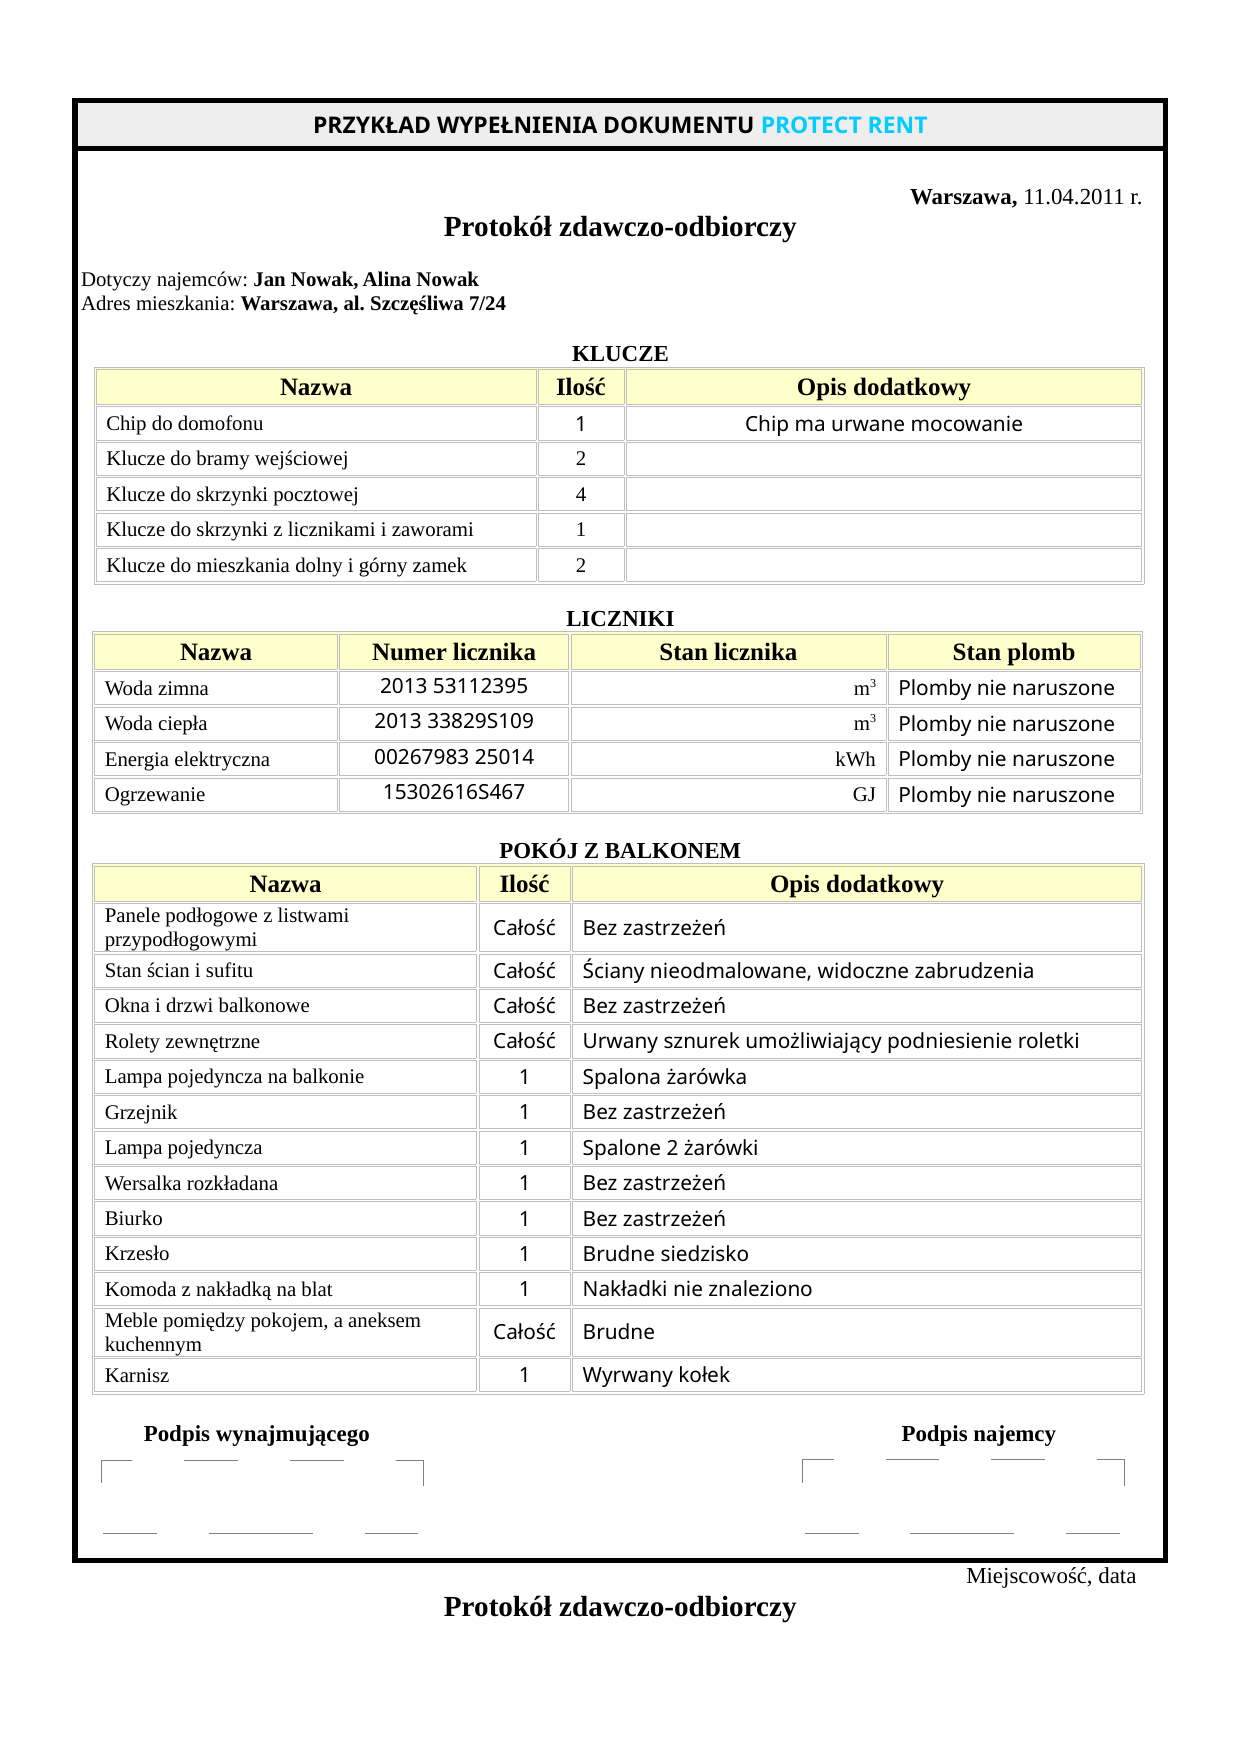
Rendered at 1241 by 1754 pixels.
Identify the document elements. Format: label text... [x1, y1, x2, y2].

table_cell Bez zastrzeżeń [573, 1167, 1141, 1199]
table_cell Nakładki nie znaleziono [573, 1273, 1141, 1305]
table_cell Spalona żarówka [573, 1061, 1141, 1093]
table_cell 1 [539, 514, 624, 546]
table_cell Klucze do bramy wejściowej [97, 443, 536, 475]
table_cell Chip do domofonu [97, 407, 536, 439]
table_cell 1 [480, 1273, 570, 1305]
table_cell Całość [480, 1309, 570, 1356]
table_cell Ściany nieodmalowane, widoczne zabrudzenia [573, 955, 1141, 987]
table_header Opis dodatkowy [627, 370, 1141, 404]
table_cell Plomby nie naruszone [889, 708, 1140, 740]
table_cell [627, 443, 1141, 475]
table_cell 2 [539, 549, 624, 581]
table_header Stan licznika [572, 635, 886, 669]
table_cell Energia elektryczna [95, 743, 337, 775]
table_cell Całość [480, 955, 570, 987]
table_cell Całość [480, 990, 570, 1022]
table_cell Klucze do skrzynki pocztowej [97, 478, 536, 510]
table_cell [627, 549, 1141, 581]
table_header Numer licznika [340, 635, 568, 669]
table_cell Bez zastrzeżeń [573, 1202, 1141, 1234]
table_header Ilość [480, 867, 570, 901]
table_cell Komoda z nakładką na blat [95, 1273, 476, 1305]
table_cell Chip ma urwane mocowanie [627, 407, 1141, 439]
table_cell Grzejnik [95, 1096, 476, 1128]
table_header Opis dodatkowy [573, 867, 1141, 901]
table_cell 4 [539, 478, 624, 510]
table_cell Wersalka rozkładana [95, 1167, 476, 1199]
table_cell 1 [480, 1061, 570, 1093]
table_header Stan plomb [889, 635, 1140, 669]
table_cell Meble pomiędzy pokojem, a aneksem kuchennym [95, 1309, 476, 1356]
table_cell [627, 514, 1141, 546]
table_cell 15302616S467 [340, 779, 568, 811]
table_header Nazwa [95, 635, 337, 669]
table_cell Klucze do mieszkania dolny i górny zamek [97, 549, 536, 581]
table_cell 1 [480, 1167, 570, 1199]
table_cell m3 [572, 708, 886, 740]
table_cell Panele podłogowe z listwami przypodłogowymi [95, 904, 476, 951]
table_cell Okna i drzwi balkonowe [95, 990, 476, 1022]
table_cell 1 [539, 407, 624, 439]
table_cell 00267983 25014 [340, 743, 568, 775]
table_cell Plomby nie naruszone [889, 779, 1140, 811]
table_cell Klucze do skrzynki z licznikami i zaworami [97, 514, 536, 546]
table_cell Biurko [95, 1202, 476, 1234]
table_header PRZYKŁAD WYPEŁNIENIA DOKUMENTU PROTECT RENT [78, 103, 1163, 146]
table_cell Wyrwany kołek [573, 1359, 1141, 1391]
table_cell Bez zastrzeżeń [573, 1096, 1141, 1128]
table_cell Warszawa, 11.04.2011 r. Protokół zdawczo-odbiorczy Dotyczy najemców: Jan Nowak, Alina Nowak Adres mieszkania: Warszawa, al. Szczęśliwa 7/24 KLUCZE LICZNIKI POKÓJ Z BALKONEM Podpis wynajmującego Podpis najemcy [78, 151, 1163, 1557]
table_cell 2013 33829S109 [340, 708, 568, 740]
table_cell Urwany sznurek umożliwiający podniesienie roletki [573, 1025, 1141, 1057]
table_cell 2 [539, 443, 624, 475]
table_cell Stan ścian i sufitu [95, 955, 476, 987]
table_cell GJ [572, 779, 886, 811]
table_cell Plomby nie naruszone [889, 672, 1140, 704]
table_header Ilość [539, 370, 624, 404]
table_cell 2013 53112395 [340, 672, 568, 704]
table_cell kWh [572, 743, 886, 775]
table_cell Całość [480, 1025, 570, 1057]
table_cell Bez zastrzeżeń [573, 904, 1141, 951]
table_header Nazwa [95, 867, 476, 901]
table_cell Lampa pojedyncza na balkonie [95, 1061, 476, 1093]
table_cell 1 [480, 1238, 570, 1270]
table_cell Plomby nie naruszone [889, 743, 1140, 775]
table_cell Ogrzewanie [95, 779, 337, 811]
table_cell Całość [480, 904, 570, 951]
table_cell Spalone 2 żarówki [573, 1132, 1141, 1164]
table_cell m3 [572, 672, 886, 704]
table_cell 1 [480, 1202, 570, 1234]
table_cell Karnisz [95, 1359, 476, 1391]
table_cell Woda zimna [95, 672, 337, 704]
table_cell Rolety zewnętrzne [95, 1025, 476, 1057]
table_cell Lampa pojedyncza [95, 1132, 476, 1164]
table_cell 1 [480, 1132, 570, 1164]
table_cell Brudne [573, 1309, 1141, 1356]
table_cell Brudne siedzisko [573, 1238, 1141, 1270]
table_cell 1 [480, 1096, 570, 1128]
table_cell Krzesło [95, 1238, 476, 1270]
text Protokół zdawczo-odbiorczy [75, 1589, 1165, 1622]
table_header Nazwa [97, 370, 536, 404]
table_cell Woda ciepła [95, 708, 337, 740]
table_cell Bez zastrzeżeń [573, 990, 1141, 1022]
table_cell [627, 478, 1141, 510]
table_cell 1 [480, 1359, 570, 1391]
text Miejscowość, data [75, 1563, 1165, 1589]
